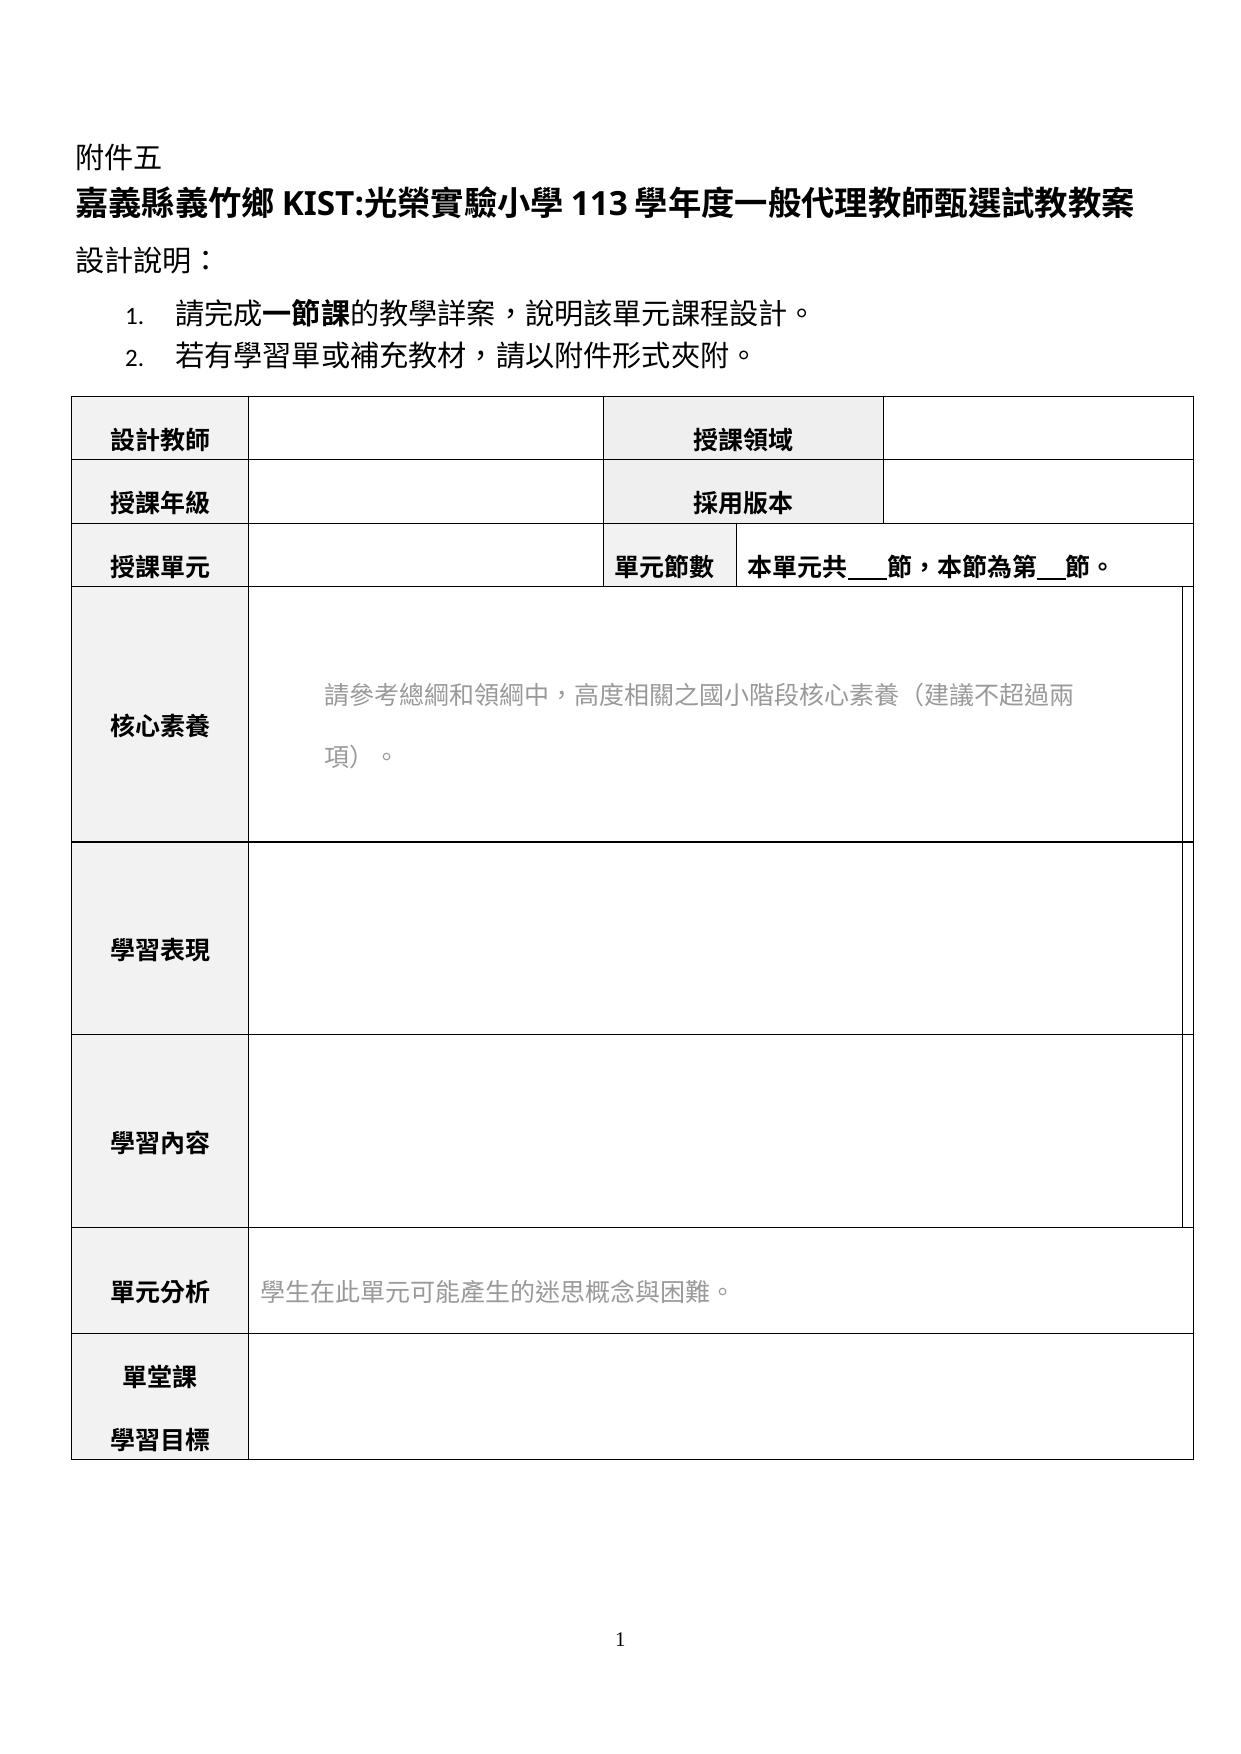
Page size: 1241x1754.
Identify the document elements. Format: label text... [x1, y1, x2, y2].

table_cell 學習表現 [72, 843, 248, 1034]
text 設計說明： [75, 237, 1165, 280]
table_header [249, 397, 603, 459]
table_cell 本單元共 節，本節為第 節。 [737, 524, 1193, 586]
text 嘉義縣義竹鄉KIST:光榮實驗小學113學年度一般代理教師甄選試教教案 [75, 177, 1165, 225]
table_cell 單元節數 [604, 524, 736, 586]
table_cell 授課單元 [72, 524, 248, 586]
table_cell [249, 843, 1182, 1034]
list 請完成一節課的教學詳案，說明該單元課程設計。 [125, 290, 1165, 332]
table_cell [884, 460, 1193, 523]
table_cell 學習內容 [72, 1035, 248, 1227]
table_cell 單元分析 [72, 1228, 248, 1333]
table_cell [249, 1334, 1193, 1459]
table_cell [1183, 1035, 1193, 1227]
table_cell [1183, 587, 1193, 841]
table_header [884, 397, 1193, 459]
table_cell [249, 460, 603, 523]
table_cell [249, 1035, 1182, 1227]
table_cell 請參考總綱和領綱中，高度相關之國小階段核心素養（建議不超過兩項）。 [249, 587, 1182, 841]
table_cell [249, 524, 603, 586]
table_header 設計教師 [72, 397, 248, 459]
table_cell 核心素養 [72, 587, 248, 841]
table_cell 採用版本 [604, 460, 883, 523]
table_cell 單堂課 學習目標 [72, 1334, 248, 1459]
text 附件五 [75, 114, 1165, 177]
table_cell 學生在此單元可能產生的迷思概念與困難。 [249, 1228, 1193, 1333]
table_cell [1183, 843, 1193, 1034]
table_header 授課領域 [604, 397, 883, 459]
list 若有學習單或補充教材，請以附件形式夾附。 [125, 332, 1165, 375]
table_cell 授課年級 [72, 460, 248, 523]
